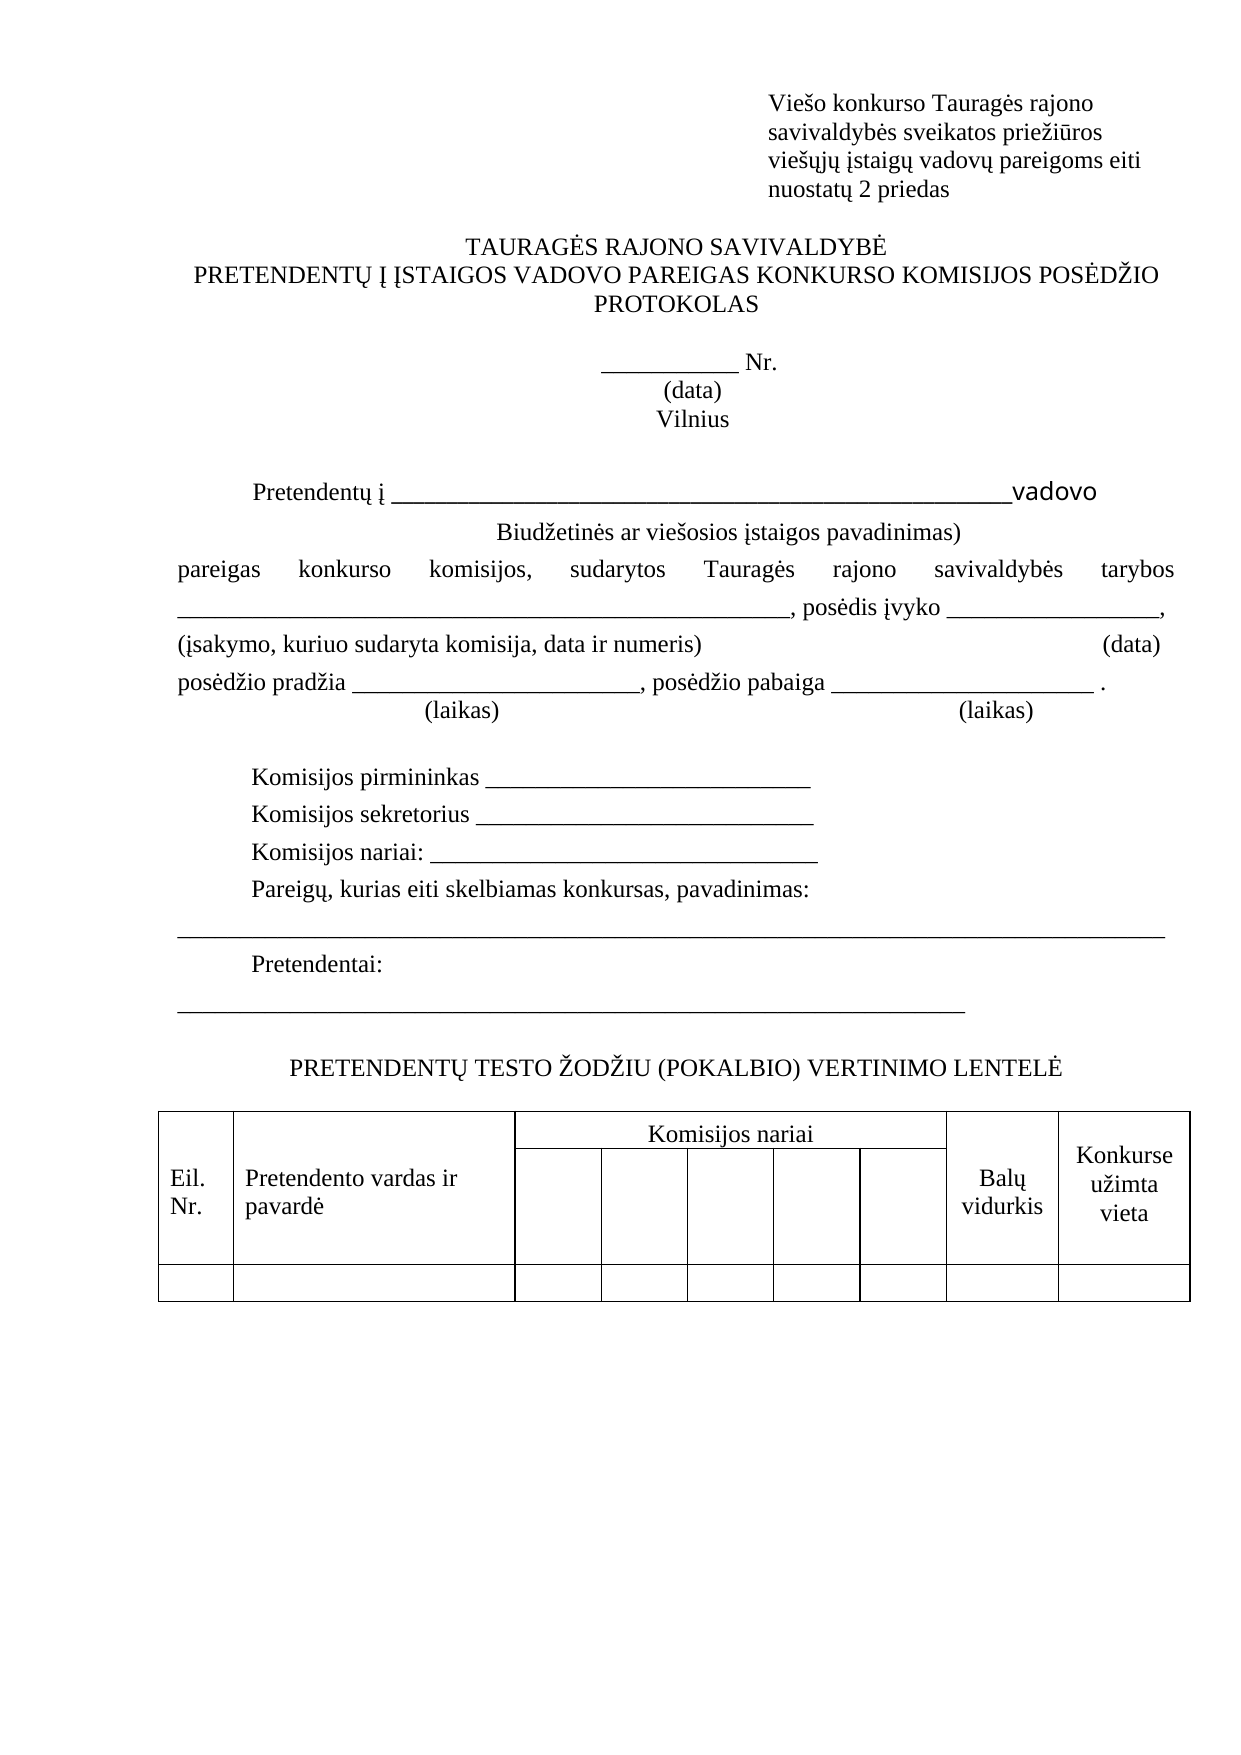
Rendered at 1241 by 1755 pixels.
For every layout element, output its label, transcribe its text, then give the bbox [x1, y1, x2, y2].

text Vilnius [177, 404, 1175, 433]
table_cell [602, 1149, 687, 1264]
table_cell [774, 1149, 859, 1264]
text viešųjų įstaigų vadovų pareigoms eiti [177, 146, 1175, 174]
text savivaldybės sveikatos priežiūros [177, 117, 1175, 146]
text PROTOKOLAS [177, 289, 1175, 318]
text nuostatų 2 priedas [177, 174, 1175, 203]
text Viešo konkurso Tauragės rajono [177, 88, 1175, 117]
table_cell [688, 1265, 773, 1301]
table_cell [774, 1265, 859, 1301]
text TAURAGĖS RAJONO SAVIVALDYBĖ [177, 232, 1175, 261]
text (laikas) (laikas) [327, 696, 1175, 724]
table_cell [159, 1265, 233, 1301]
table_cell [516, 1265, 601, 1301]
table_header Balų vidurkis [947, 1112, 1058, 1264]
text Pareigų, kurias eiti skelbiamas konkursas, pavadinimas: _______________________________________________________________________________ [177, 866, 1175, 941]
table_cell [688, 1149, 773, 1264]
text Komisijos pirmininkas __________________________ [177, 753, 1175, 791]
table_cell [602, 1265, 687, 1301]
text (įsakymo, kuriuo sudaryta komisija, data ir numeris) (data) [177, 621, 1175, 658]
table_cell [947, 1265, 1058, 1301]
table_header Pretendento vardas ir pavardė [234, 1112, 514, 1264]
text (data) [177, 376, 1175, 404]
text Biudžetinės ar viešosios įstaigos pavadinimas) [177, 508, 1175, 546]
table_cell [234, 1265, 514, 1301]
text PRETENDENTŲ TESTO ŽODŽIU (POKALBIO) VERTINIMO LENTELĖ [177, 1053, 1175, 1082]
table_header Eil. Nr. [159, 1112, 233, 1264]
text PRETENDENTŲ Į įstaigos VADOVO pareigAs Konkurso KOMISIJOS POSĖDŽIO [177, 261, 1175, 289]
text Pretendentų į ________________________________________________________vadovo [177, 471, 1175, 508]
text pareigas konkurso komisijos, sudarytos Tauragės rajono savivaldybės tarybos _________________________________________________, posėdis įvyko _________________, [177, 546, 1175, 621]
table_header Konkurse užimta vieta [1059, 1112, 1189, 1264]
text Pretendentai: _______________________________________________________________ [177, 941, 1175, 1016]
table_cell [1059, 1265, 1189, 1301]
text Komisijos sekretorius ___________________________ [177, 791, 1175, 828]
table_cell [516, 1149, 601, 1264]
text ___________ Nr. [177, 347, 1175, 376]
text Komisijos nariai: _______________________________ [177, 828, 1175, 866]
table_cell [861, 1149, 946, 1264]
table_cell [861, 1265, 946, 1301]
text posėdžio pradžia _______________________, posėdžio pabaiga _____________________ . [177, 658, 1175, 696]
table_header Komisijos nariai [516, 1112, 946, 1148]
